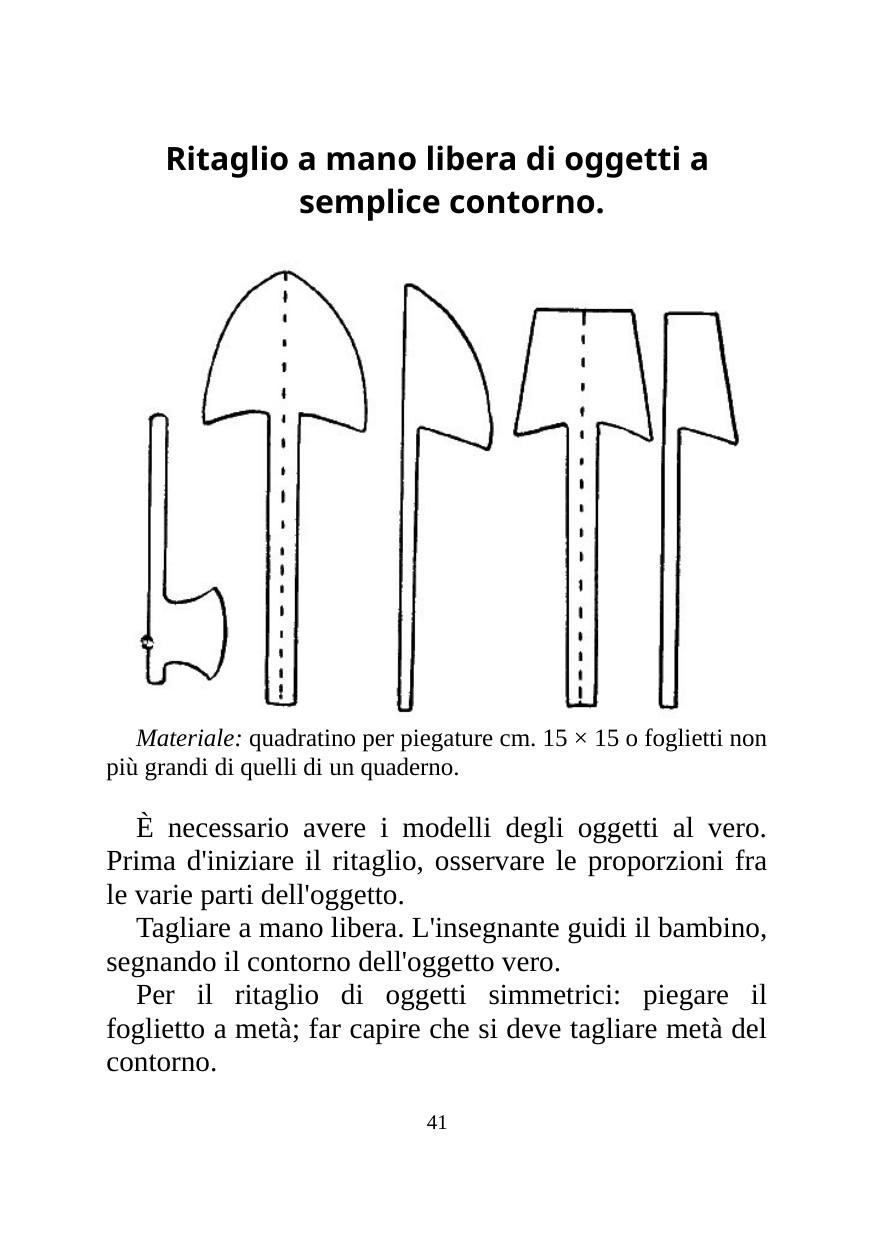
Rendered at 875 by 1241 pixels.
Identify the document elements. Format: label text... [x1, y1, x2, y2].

text È necessario avere i modelli degli oggetti al vero. Prima d'iniziare il ritaglio, osservare le proporzioni fra le varie parti dell'oggetto. [106, 810, 768, 910]
text Materiale: quadratino per piegature cm. 15 × 15 o foglietti non più grandi di quelli di un quaderno. [106, 253, 768, 780]
subtitle Ritaglio a mano libera di oggetti a semplice contorno. [106, 136, 768, 223]
picture [124, 252, 750, 723]
text Tagliare a mano libera. L'insegnante guidi il bambino, segnando il contorno dell'oggetto vero. [106, 910, 768, 977]
text Per il ritaglio di oggetti simmetrici: piegare il foglietto a metà; far capire che si deve tagliare metà del contorno. [106, 977, 768, 1078]
